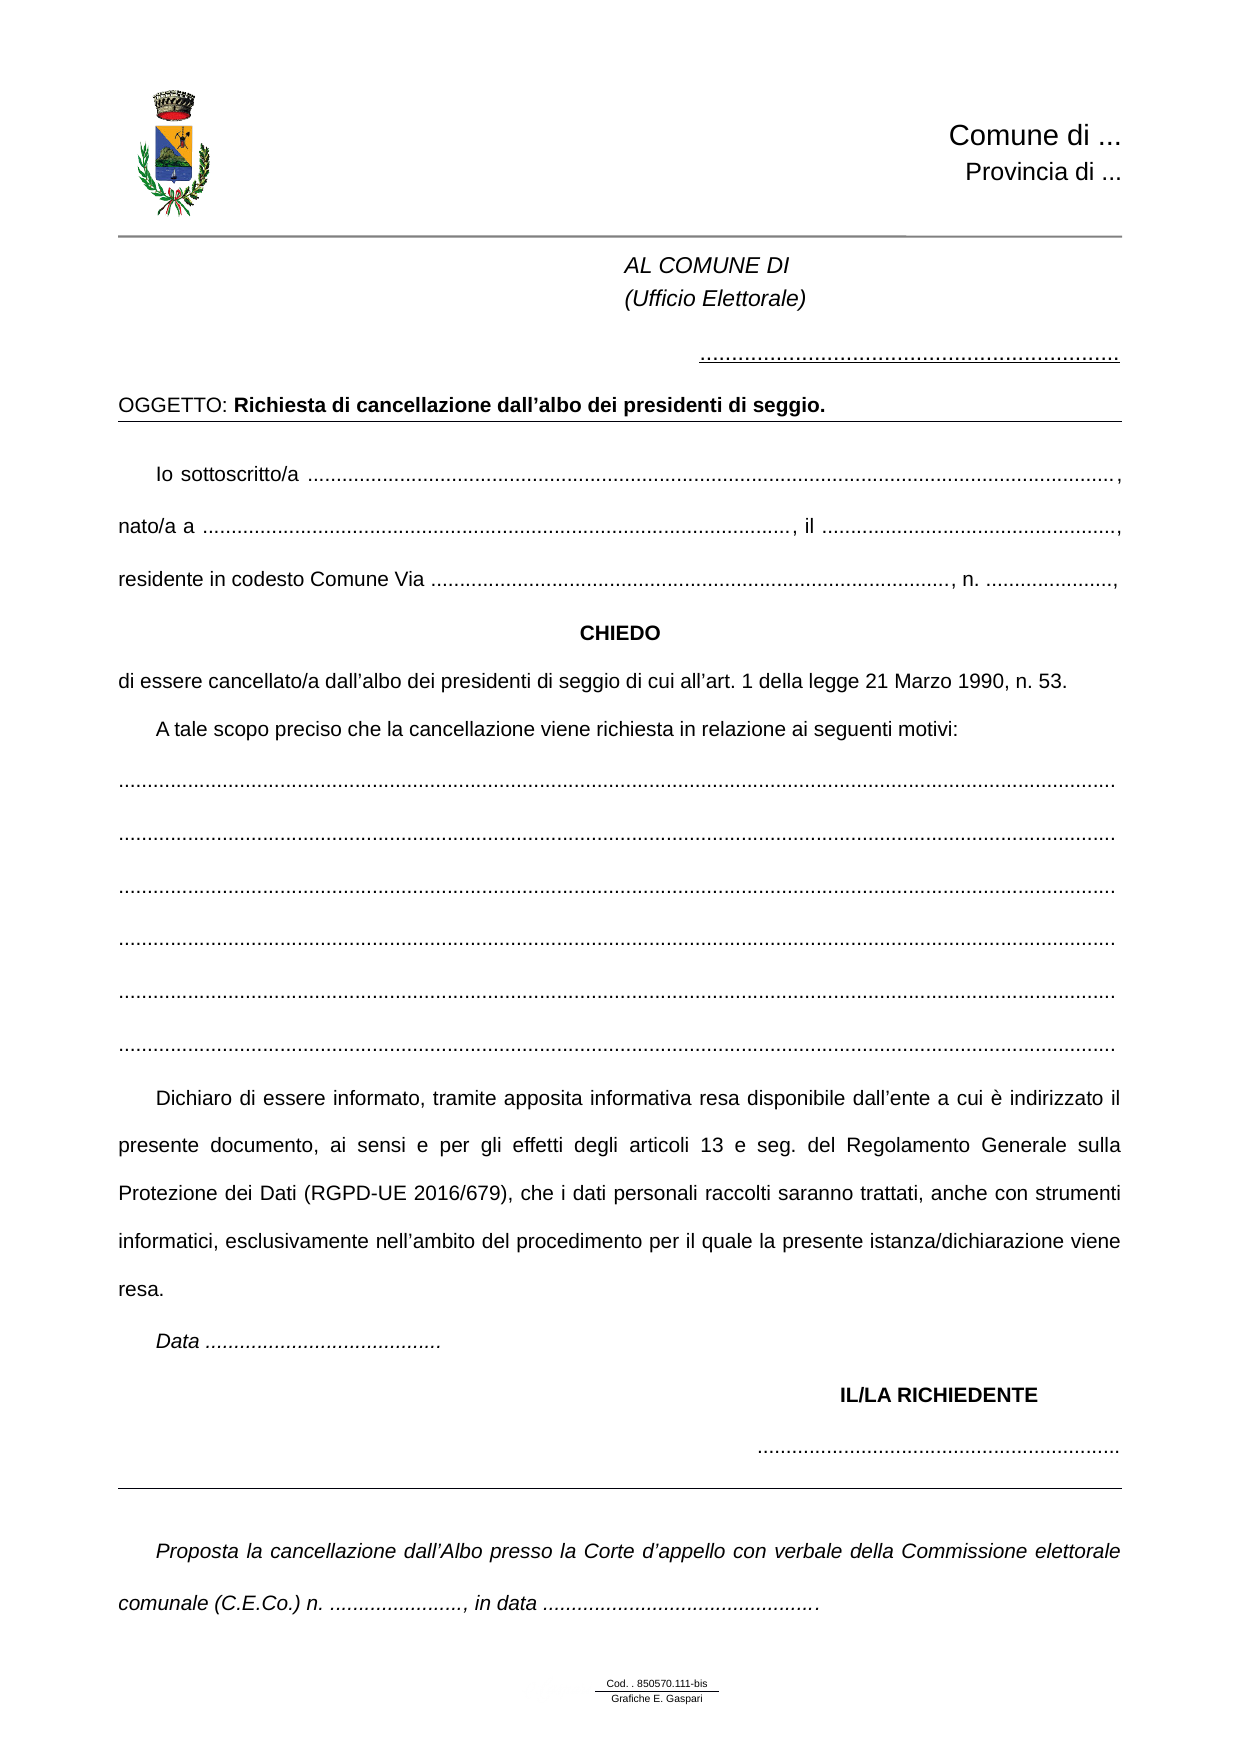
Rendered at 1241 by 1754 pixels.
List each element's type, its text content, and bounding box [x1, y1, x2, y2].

subtitle AL COMUNE DI [624, 252, 1122, 278]
text Provincia di ... [224, 157, 1122, 185]
text ............................................................... [756, 1430, 1122, 1459]
text Dichiaro di essere informato, tramite apposita informativa resa disponibile dall’ente a cui è indirizzato il presente documento, ai sensi e per gli effetti degli articoli 13 e seg. del Regolamento Generale sulla Protezione dei Dati (RGPD-UE 2016/679), che i dati personali raccolti saranno trattati, anche con strumenti informatici, esclusivamente nell’ambito del procedimento per il quale la presente istanza/dichiarazione viene resa. [118, 1085, 1122, 1301]
text ............................................................................................................................................................................. ............................................................................................................................................................................. ............................................................................................................................................................................. ............................................................................................................................................................................. ............................................................................................................................................................................. ............................................................................................................................................................................. [118, 764, 1122, 1057]
text A tale scopo preciso che la cancellazione viene richiesta in relazione ai seguenti motivi: [118, 716, 1122, 740]
text .................................................................. [624, 337, 1122, 366]
text Io sottoscritto/a ............................................................................................................................................, nato/a a ......................................................................................................, il ..................................................., residente in codesto Comune Via .........................................................................................., n. ......................, [118, 458, 1122, 592]
subtitle IL/LA RICHIEDENTE [756, 1382, 1122, 1406]
text di essere cancellato/a dall’albo dei presidenti di seggio di cui all’art. 1 della legge 21 Marzo 1990, n. 53. [118, 668, 1122, 692]
text (Ufficio Elettorale) [624, 285, 1122, 311]
text Proposta la cancellazione dall’Albo presso la Corte d’appello con verbale della Commissione elettorale comunale (C.E.Co.) n. ......................., in data ................................................ [118, 1536, 1122, 1616]
text Comune di ... [224, 118, 1122, 152]
text Data ......................................... [118, 1325, 1122, 1354]
subtitle CHIEDO [118, 621, 1122, 644]
picture [122, 87, 224, 219]
text OGGETTO: Richiesta di cancellazione dall’albo dei presidenti di seggio. [118, 393, 1122, 421]
